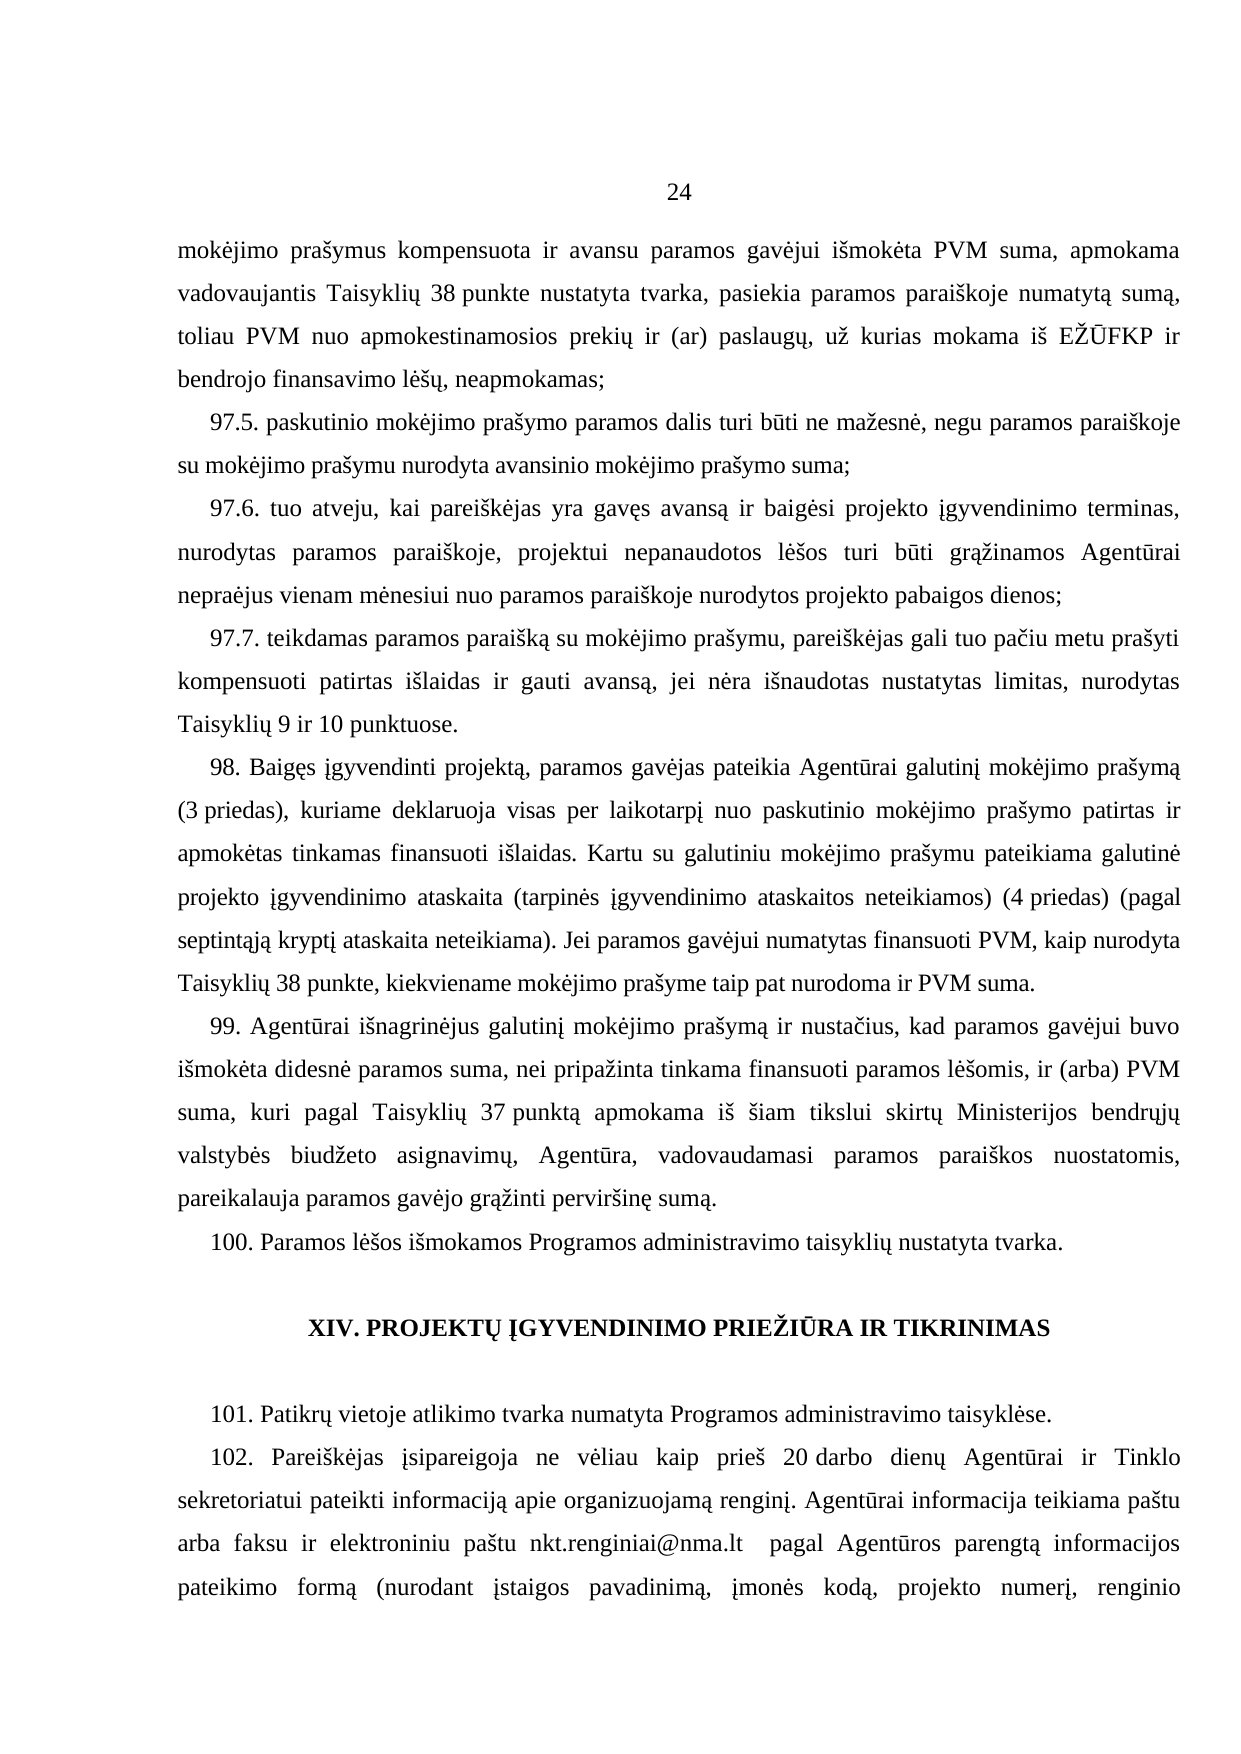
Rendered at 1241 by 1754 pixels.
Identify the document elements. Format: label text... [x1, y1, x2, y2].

text 99. Agentūrai išnagrinėjus galutinį mokėjimo prašymą ir nustačius, kad paramos gavėjui buvo išmokėta didesnė paramos suma, nei pripažinta tinkama finansuoti paramos lėšomis, ir (arba) PVM suma, kuri pagal Taisyklių 37 punktą apmokama iš šiam tikslui skirtų Ministerijos bendrųjų valstybės biudžeto asignavimų, Agentūra, vadovaudamasi paramos paraiškos nuostatomis, pareikalauja paramos gavėjo grąžinti perviršinę sumą. [177, 1011, 1181, 1212]
text 100. Paramos lėšos išmokamos Programos administravimo taisyklių nustatyta tvarka. [177, 1227, 1181, 1255]
text 102. Pareiškėjas įsipareigoja ne vėliau kaip prieš 20 darbo dienų Agentūrai ir Tinklo sekretoriatui pateikti informaciją apie organizuojamą renginį. Agentūrai informacija teikiama paštu arba faksu ir elektroniniu paštu nkt.renginiai@nma.lt pagal Agentūros parengtą informacijos pateikimo formą (nurodant įstaigos pavadinimą, įmonės kodą, projekto numerį, renginio [177, 1442, 1181, 1600]
text 97.6. tuo atveju, kai pareiškėjas yra gavęs avansą ir baigėsi projekto įgyvendinimo terminas, nurodytas paramos paraiškoje, projektui nepanaudotos lėšos turi būti grąžinamos Agentūrai nepraėjus vienam mėnesiui nuo paramos paraiškoje nurodytos projekto pabaigos dienos; [177, 493, 1181, 608]
text XIV. PROJEKTŲ ĮGYVENDINIMO PRIEŽIŪRA IR TIKRINIMAS [177, 1313, 1181, 1342]
text 97.7. teikdamas paramos paraišką su mokėjimo prašymu, pareiškėjas gali tuo pačiu metu prašyti kompensuoti patirtas išlaidas ir gauti avansą, jei nėra išnaudotas nustatytas limitas, nurodytas Taisyklių 9 ir 10 punktuose. [177, 623, 1181, 738]
text 97.5. paskutinio mokėjimo prašymo paramos dalis turi būti ne mažesnė, negu paramos paraiškoje su mokėjimo prašymu nurodyta avansinio mokėjimo prašymo suma; [177, 407, 1181, 479]
text 98. Baigęs įgyvendinti projektą, paramos gavėjas pateikia Agentūrai galutinį mokėjimo prašymą (3 priedas), kuriame deklaruoja visas per laikotarpį nuo paskutinio mokėjimo prašymo patirtas ir apmokėtas tinkamas finansuoti išlaidas. Kartu su galutiniu mokėjimo prašymu pateikiama galutinė projekto įgyvendinimo ataskaita (tarpinės įgyvendinimo ataskaitos neteikiamos) (4 priedas) (pagal septintąją kryptį ataskaita neteikiama). Jei paramos gavėjui numatytas finansuoti PVM, kaip nurodyta Taisyklių 38 punkte, kiekviename mokėjimo prašyme taip pat nurodoma ir PVM suma. [177, 752, 1181, 997]
text mokėjimo prašymus kompensuota ir avansu paramos gavėjui išmokėta PVM suma, apmokama vadovaujantis Taisyklių 38 punkte nustatyta tvarka, pasiekia paramos paraiškoje numatytą sumą, toliau PVM nuo apmokestinamosios prekių ir (ar) paslaugų, už kurias mokama iš EŽŪFKP ir bendrojo finansavimo lėšų, neapmokamas; [177, 235, 1181, 393]
text 101. Patikrų vietoje atlikimo tvarka numatyta Programos administravimo taisyklėse. [177, 1399, 1181, 1428]
